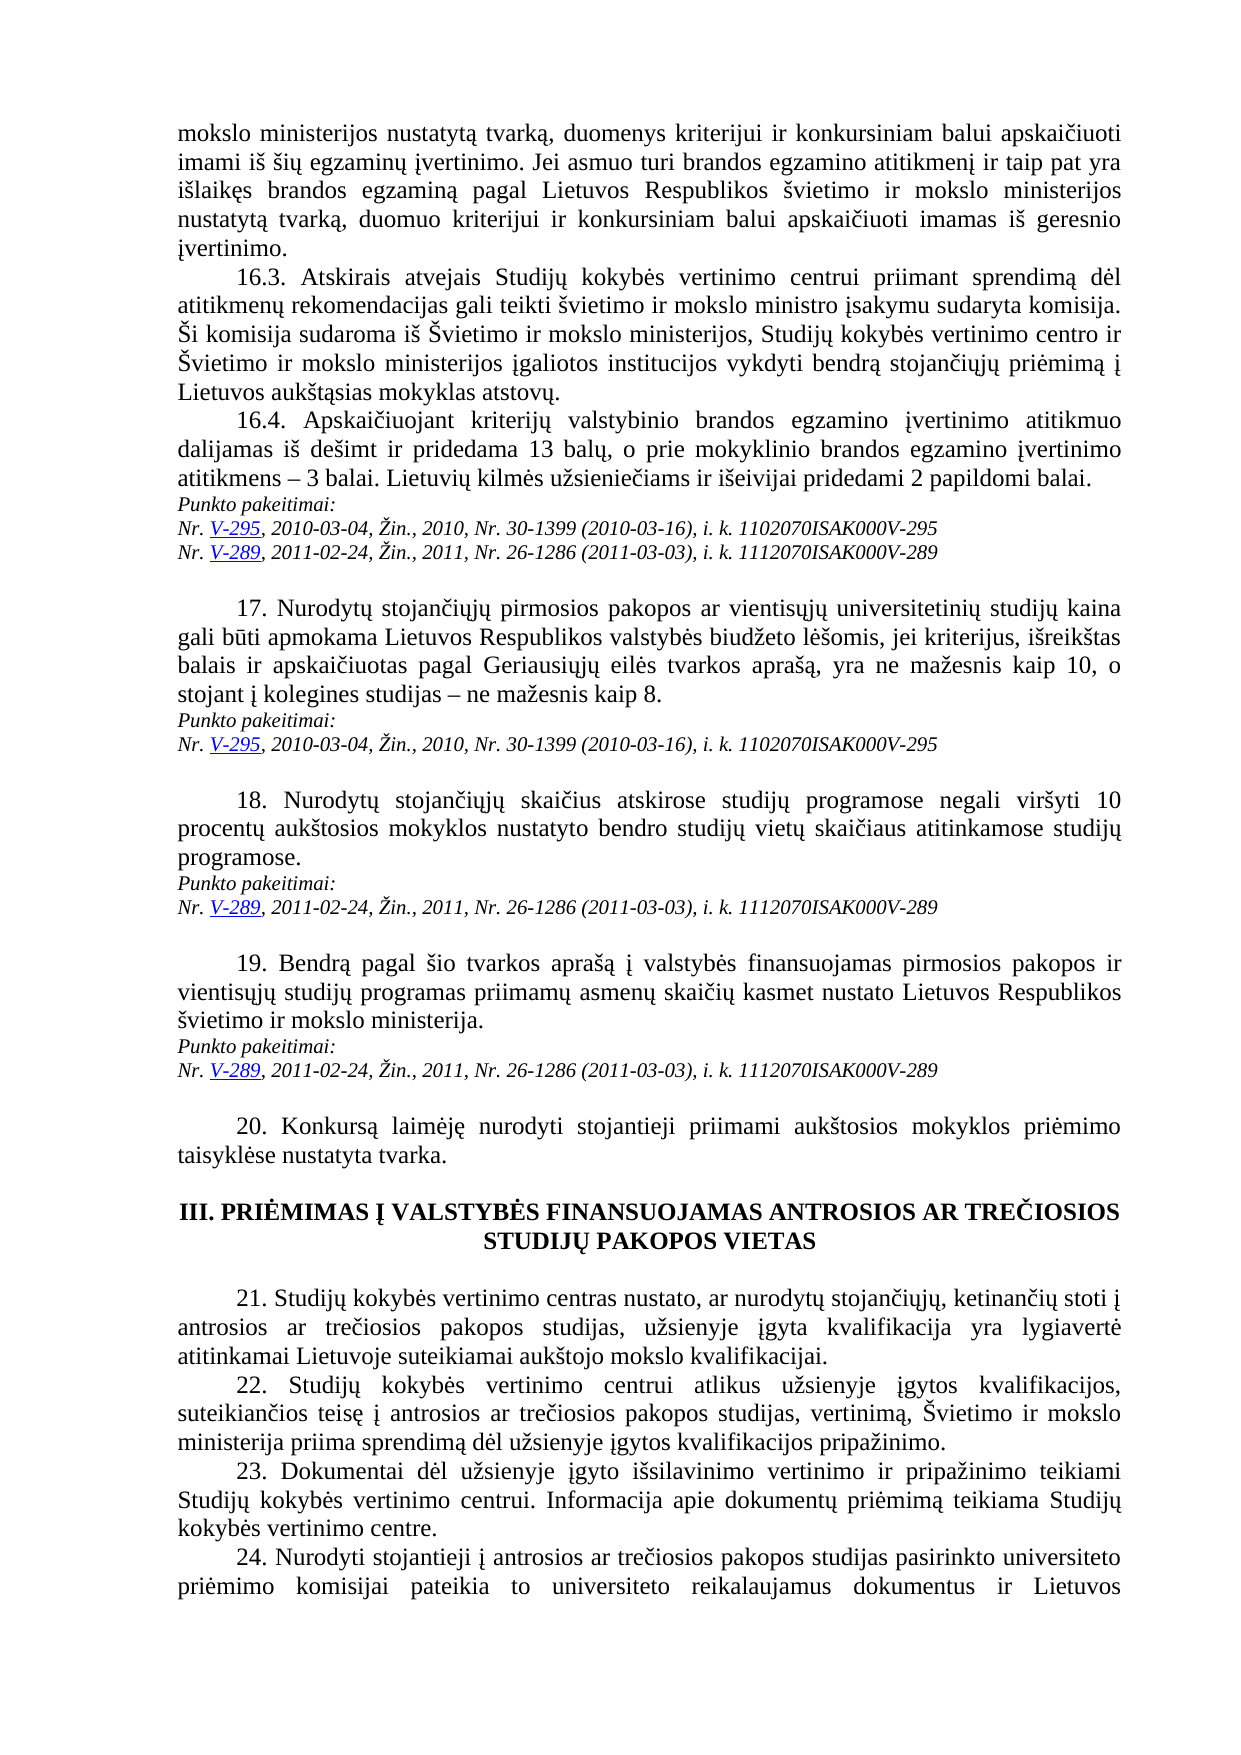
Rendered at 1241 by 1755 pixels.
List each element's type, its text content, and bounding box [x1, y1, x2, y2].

text Nr. V-289, 2011-02-24, Žin., 2011, Nr. 26-1286 (2011-03-03), i. k. 1112070ISAK000V-289 [177, 540, 1122, 564]
text 20. Konkursą laimėję nurodyti stojantieji priimami aukštosios mokyklos priėmimo taisyklėse nustatyta tvarka. [177, 1111, 1122, 1168]
text Nr. V-295, 2010-03-04, Žin., 2010, Nr. 30-1399 (2010-03-16), i. k. 1102070ISAK000V-295 [177, 516, 1122, 540]
text 24. Nurodyti stojantieji į antrosios ar trečiosios pakopos studijas pasirinkto universiteto priėmimo komisijai pateikia to universiteto reikalaujamus dokumentus ir Lietuvos [177, 1542, 1122, 1600]
text Nr. V-295, 2010-03-04, Žin., 2010, Nr. 30-1399 (2010-03-16), i. k. 1102070ISAK000V-295 [177, 732, 1122, 756]
text mokslo ministerijos nustatytą tvarką, duomenys kriterijui ir konkursiniam balui apskaičiuoti imami iš šių egzaminų įvertinimo. Jei asmuo turi brandos egzamino atitikmenį ir taip pat yra išlaikęs brandos egzaminą pagal Lietuvos Respublikos švietimo ir mokslo ministerijos nustatytą tvarką, duomuo kriterijui ir konkursiniam balui apskaičiuoti imamas iš geresnio įvertinimo. [177, 118, 1122, 262]
text Punkto pakeitimai: [177, 871, 1122, 895]
text 21. Studijų kokybės vertinimo centras nustato, ar nurodytų stojančiųjų, ketinančių stoti į antrosios ar trečiosios pakopos studijas, užsienyje įgyta kvalifikacija yra lygiavertė atitinkamai Lietuvoje suteikiamai aukštojo mokslo kvalifikacijai. [177, 1283, 1122, 1370]
text Nr. V-289, 2011-02-24, Žin., 2011, Nr. 26-1286 (2011-03-03), i. k. 1112070ISAK000V-289 [177, 895, 1122, 919]
text Punkto pakeitimai: [177, 492, 1122, 516]
text 16.4. Apskaičiuojant kriterijų valstybinio brandos egzamino įvertinimo atitikmuo dalijamas iš dešimt ir pridedama 13 balų, o prie mokyklinio brandos egzamino įvertinimo atitikmens – 3 balai. Lietuvių kilmės užsieniečiams ir išeivijai pridedami 2 papildomi balai. [177, 406, 1122, 492]
text 19. Bendrą pagal šio tvarkos aprašą į valstybės finansuojamas pirmosios pakopos ir vientisųjų studijų programas priimamų asmenų skaičių kasmet nustato Lietuvos Respublikos švietimo ir mokslo ministerija. [177, 948, 1122, 1034]
text III. PRIĖMIMAS Į VALSTYBĖS FINANSUOJAMAS ANTROSIOS AR TREČIOSIOS STUDIJŲ PAKOPOS VIETAS [177, 1197, 1122, 1255]
text Nr. V-289, 2011-02-24, Žin., 2011, Nr. 26-1286 (2011-03-03), i. k. 1112070ISAK000V-289 [177, 1058, 1122, 1082]
text 16.3. Atskirais atvejais Studijų kokybės vertinimo centrui priimant sprendimą dėl atitikmenų rekomendacijas gali teikti švietimo ir mokslo ministro įsakymu sudaryta komisija. Ši komisija sudaroma iš Švietimo ir mokslo ministerijos, Studijų kokybės vertinimo centro ir Švietimo ir mokslo ministerijos įgaliotos institucijos vykdyti bendrą stojančiųjų priėmimą į Lietuvos aukštąsias mokyklas atstovų. [177, 262, 1122, 406]
text 22. Studijų kokybės vertinimo centrui atlikus užsienyje įgytos kvalifikacijos, suteikiančios teisę į antrosios ar trečiosios pakopos studijas, vertinimą, Švietimo ir mokslo ministerija priima sprendimą dėl užsienyje įgytos kvalifikacijos pripažinimo. [177, 1370, 1122, 1456]
text 18. Nurodytų stojančiųjų skaičius atskirose studijų programose negali viršyti 10 procentų aukštosios mokyklos nustatyto bendro studijų vietų skaičiaus atitinkamose studijų programose. [177, 785, 1122, 871]
text 17. Nurodytų stojančiųjų pirmosios pakopos ar vientisųjų universitetinių studijų kaina gali būti apmokama Lietuvos Respublikos valstybės biudžeto lėšomis, jei kriterijus, išreikštas balais ir apskaičiuotas pagal Geriausiųjų eilės tvarkos aprašą, yra ne mažesnis kaip 10, o stojant į kolegines studijas – ne mažesnis kaip 8. [177, 593, 1122, 708]
text 23. Dokumentai dėl užsienyje įgyto išsilavinimo vertinimo ir pripažinimo teikiami Studijų kokybės vertinimo centrui. Informacija apie dokumentų priėmimą teikiama Studijų kokybės vertinimo centre. [177, 1456, 1122, 1542]
text Punkto pakeitimai: [177, 708, 1122, 732]
text Punkto pakeitimai: [177, 1034, 1122, 1058]
